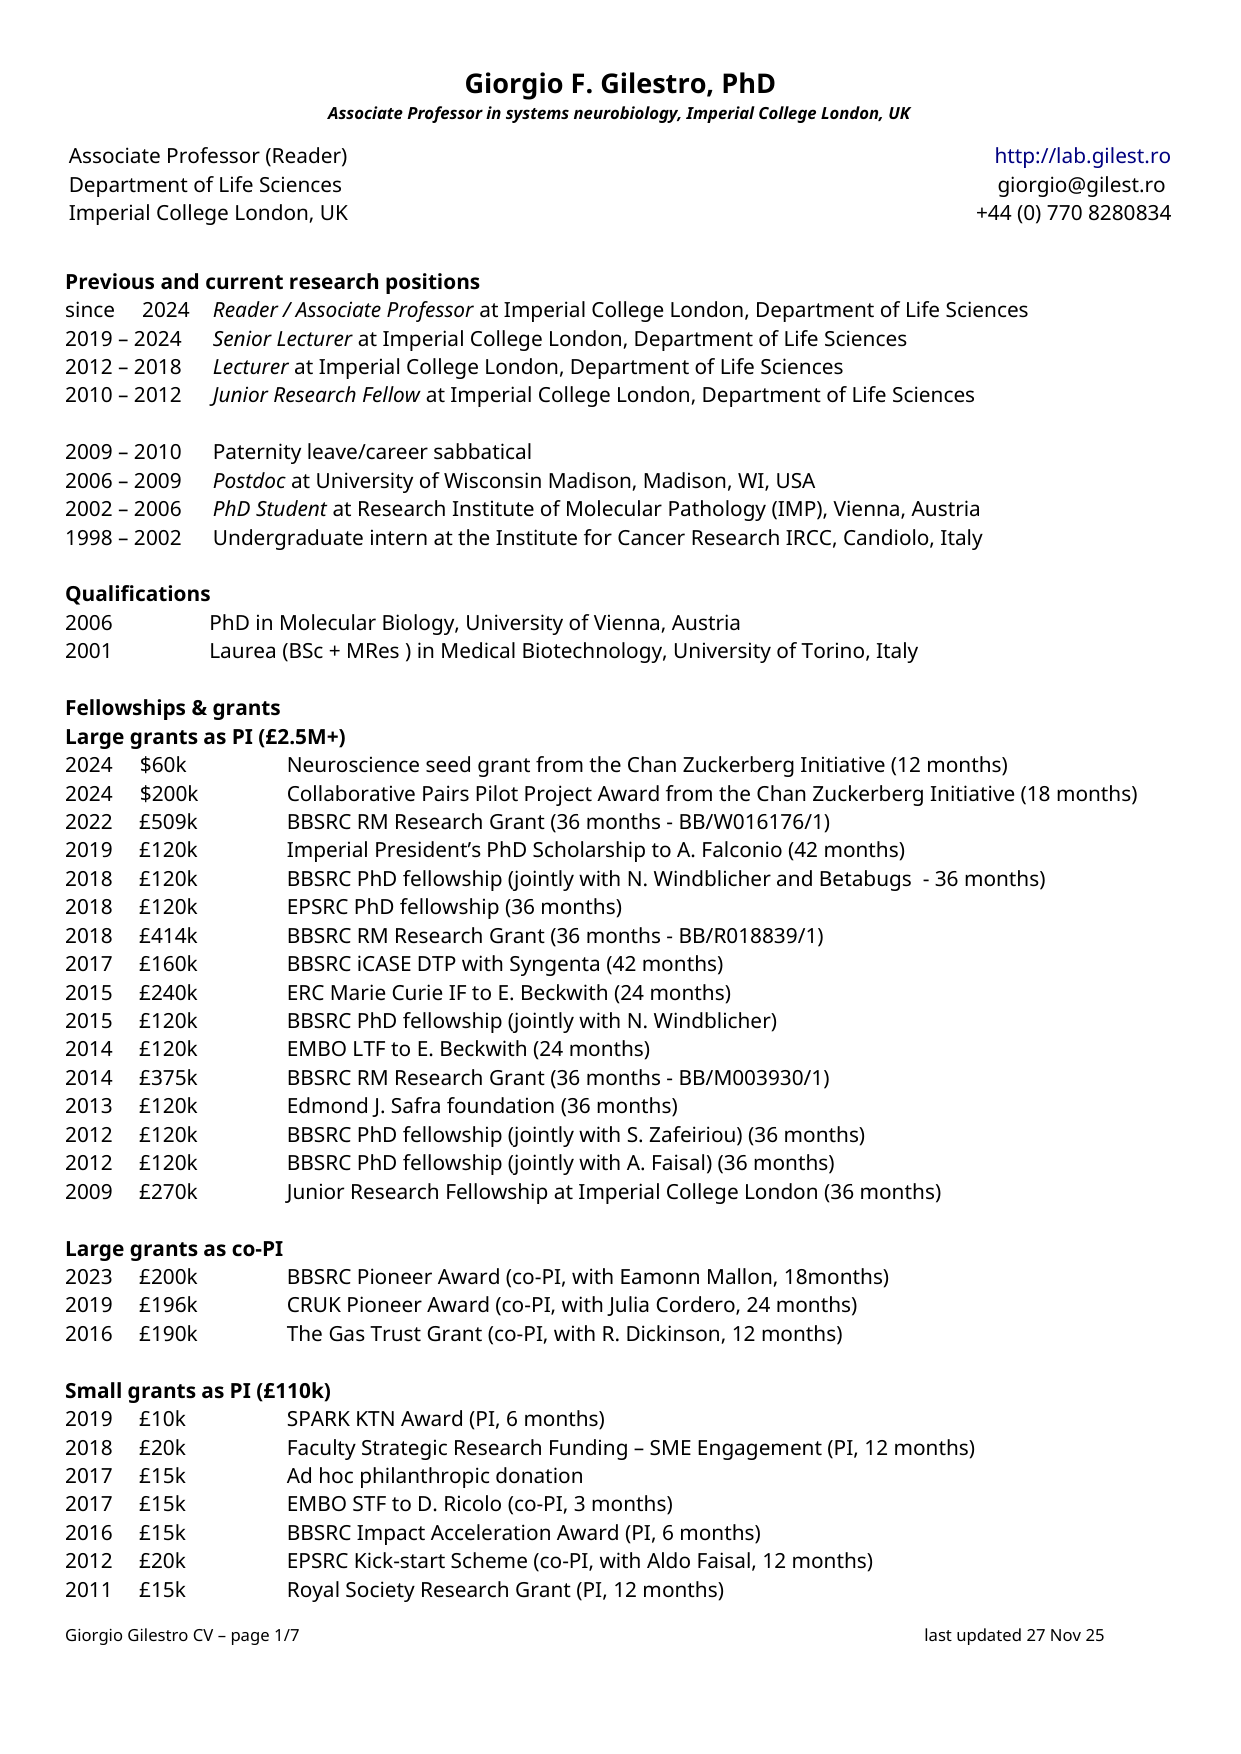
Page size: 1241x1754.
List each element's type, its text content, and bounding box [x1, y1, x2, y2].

text 2014 £120k EMBO LTF to E. Beckwith (24 months) [65, 1034, 1175, 1063]
text 2014 £375k BBSRC RM Research Grant (36 months - BB/M003930/1) [65, 1063, 1175, 1091]
table_cell Laurea (BSc + MRes ) in Medical Biotechnology, University of Torino, Italy [209, 636, 1176, 665]
text 2017 £15k Ad hoc philanthropic donation [65, 1461, 1175, 1489]
text 2018 £20k Faculty Strategic Research Funding – SME Engagement (PI, 12 months) [65, 1433, 1175, 1461]
text 2011 £15k Royal Society Research Grant (PI, 12 months) [65, 1575, 1175, 1603]
text Large grants as co-PI [65, 1234, 1175, 1262]
text 2024 $60k Neuroscience seed grant from the Chan Zuckerberg Initiative (12 months) [65, 750, 1175, 779]
text Qualifications [65, 579, 1175, 608]
text Associate Professor in systems neurobiology, Imperial College London, UK [65, 102, 1175, 124]
text 2015 £120k BBSRC PhD fellowship (jointly with N. Windblicher) [65, 1006, 1175, 1034]
text 2017 £15k EMBO STF to D. Ricolo (co-PI, 3 months) [65, 1489, 1175, 1518]
text 2017 £160k BBSRC iCASE DTP with Syngenta (42 months) [65, 949, 1175, 978]
text Large grants as PI (£2.5M+) [65, 722, 1175, 750]
text Fellowships & grants [65, 693, 1175, 722]
text 2006 – 2009 Postdoc at University of Wisconsin Madison, Madison, WI, USA [65, 466, 1175, 494]
text since 2024 Reader / Associate Professor at Imperial College London, Department of Life Sciences [65, 295, 1175, 324]
text 2022 £509k BBSRC RM Research Grant (36 months - BB/W016176/1) [65, 807, 1175, 836]
text 2012 £120k BBSRC PhD fellowship (jointly with S. Zafeiriou) (36 months) [65, 1120, 1175, 1148]
text 2024 $200k Collaborative Pairs Pilot Project Award from the Chan Zuckerberg Initiative (18 months) [65, 779, 1175, 807]
text 2016 £190k The Gas Trust Grant (co-PI, with R. Dickinson, 12 months) [65, 1319, 1175, 1347]
text 2002 – 2006 PhD Student at Research Institute of Molecular Pathology (IMP), Vienna, Austria [65, 494, 1175, 523]
text Giorgio F. Gilestro, PhD [65, 65, 1175, 102]
text 2019 – 2024 Senior Lecturer at Imperial College London, Department of Life Sciences [65, 324, 1175, 352]
text 2023 £200k BBSRC Pioneer Award (co-PI, with Eamonn Mallon, 18months) [65, 1262, 1175, 1291]
text 2012 £20k EPSRC Kick-start Scheme (co-PI, with Aldo Faisal, 12 months) [65, 1546, 1175, 1575]
text 2009 £270k Junior Research Fellowship at Imperial College London (36 months) [65, 1177, 1175, 1205]
text 2018 £120k EPSRC PhD fellowship (36 months) [65, 892, 1175, 921]
table_header 2006 [65, 608, 209, 636]
text Previous and current research positions [65, 267, 1175, 295]
text 2010 – 2012 Junior Research Fellow at Imperial College London, Department of Life Sciences [65, 381, 1175, 409]
text 2018 £120k BBSRC PhD fellowship (jointly with N. Windblicher and Betabugs - 36 months) [65, 864, 1175, 892]
table_header PhD in Molecular Biology, University of Vienna, Austria [209, 608, 1176, 636]
text 2018 £414k BBSRC RM Research Grant (36 months - BB/R018839/1) [65, 921, 1175, 949]
text Small grants as PI (£110k) [65, 1376, 1175, 1404]
text 2019 £120k Imperial President’s PhD Scholarship to A. Falconio (42 months) [65, 836, 1175, 864]
text 2012 £120k BBSRC PhD fellowship (jointly with A. Faisal) (36 months) [65, 1148, 1175, 1177]
text 2016 £15k BBSRC Impact Acceleration Award (PI, 6 months) [65, 1518, 1175, 1546]
text 2019 £10k SPARK KTN Award (PI, 6 months) [65, 1404, 1175, 1433]
text 2015 £240k ERC Marie Curie IF to E. Beckwith (24 months) [65, 978, 1175, 1006]
table_cell 2001 [65, 636, 209, 665]
text 2009 – 2010 Paternity leave/career sabbatical [65, 437, 1175, 466]
text 1998 – 2002 Undergraduate intern at the Institute for Cancer Research IRCC, Candiolo, Italy [65, 523, 1175, 551]
text 2012 – 2018 Lecturer at Imperial College London, Department of Life Sciences [65, 352, 1175, 381]
text 2019 £196k CRUK Pioneer Award (co-PI, with Julia Cordero, 24 months) [65, 1291, 1175, 1319]
text 2013 £120k Edmond J. Safra foundation (36 months) [65, 1091, 1175, 1120]
